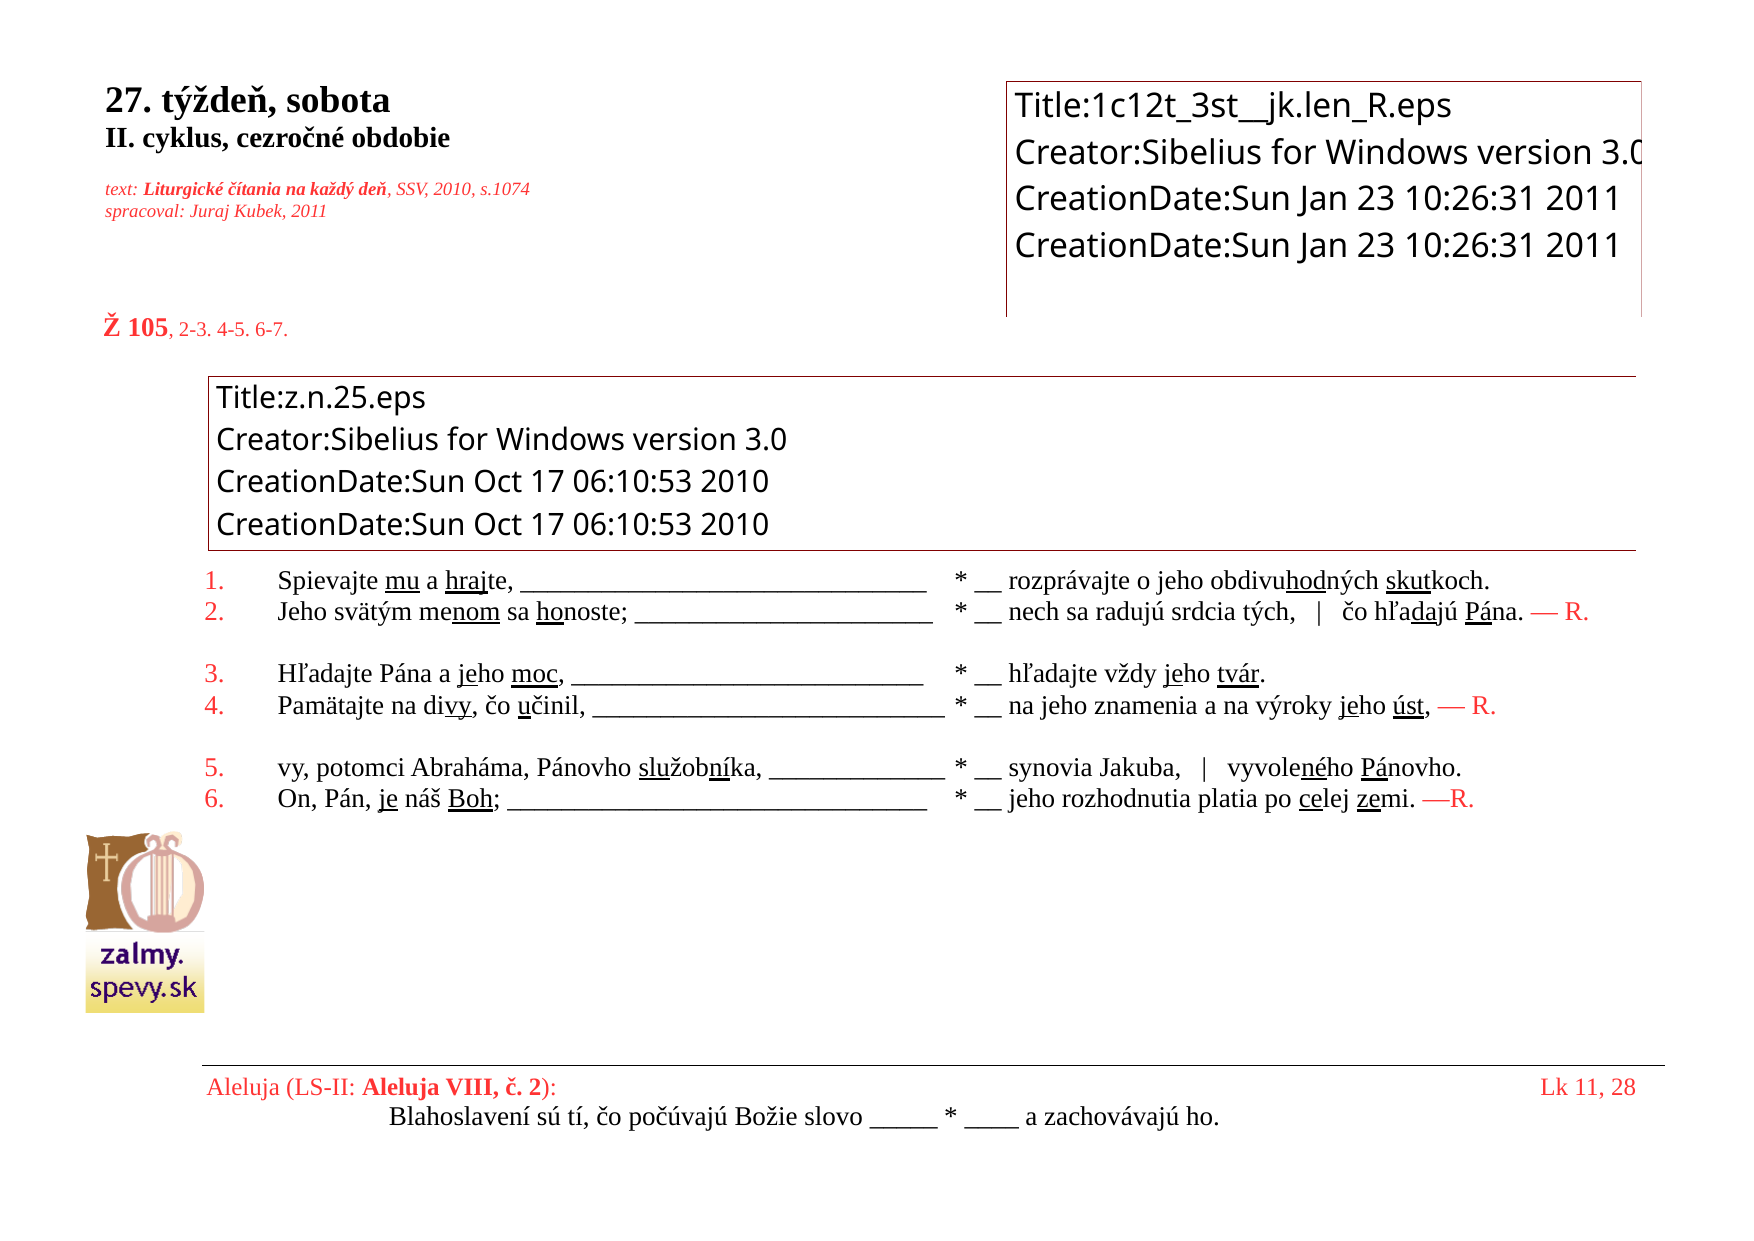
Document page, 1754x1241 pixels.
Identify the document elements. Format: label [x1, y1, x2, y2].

picture [85, 831, 205, 1013]
